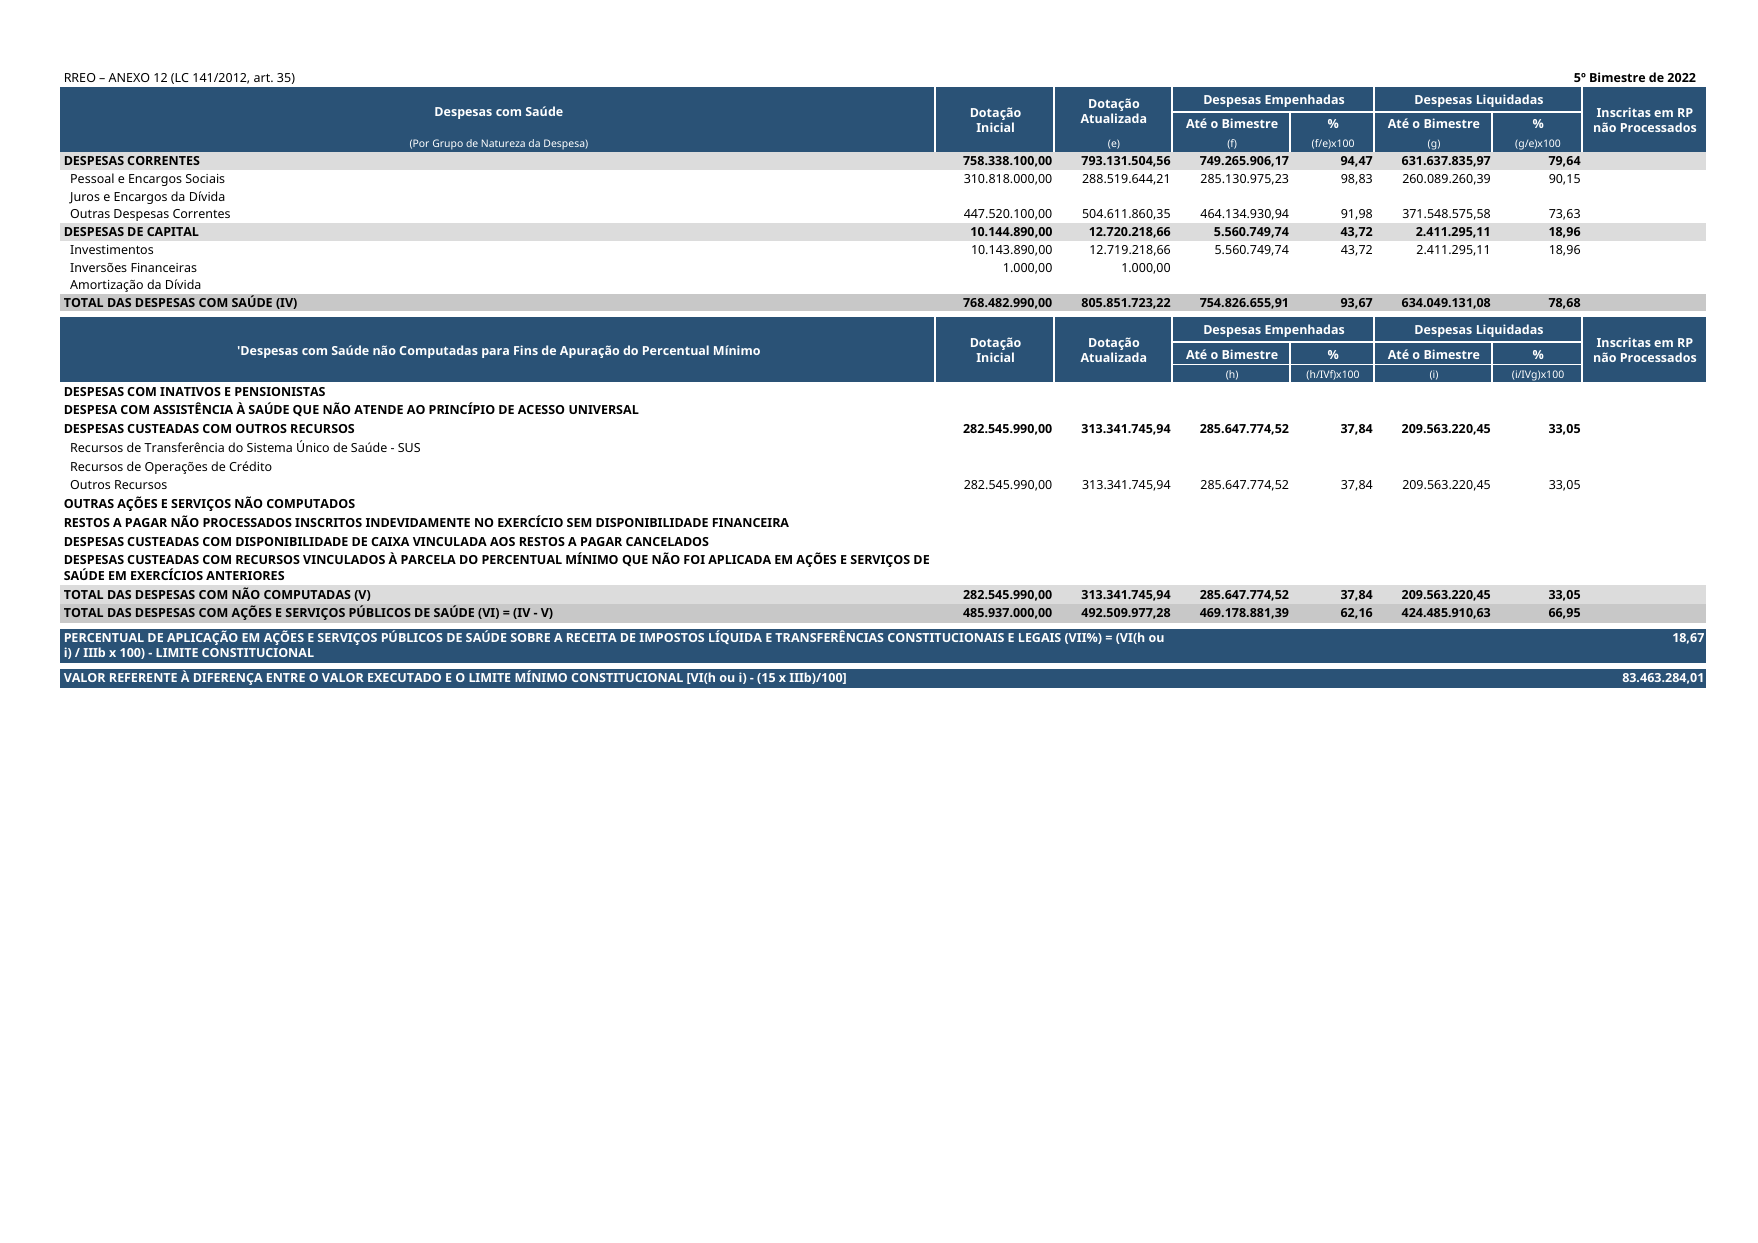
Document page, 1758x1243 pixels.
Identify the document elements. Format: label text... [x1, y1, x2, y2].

table_cell [1582, 495, 1706, 512]
table_cell (i/IVg)x100 [1493, 365, 1581, 382]
table_cell 1.000,00 [935, 258, 1054, 276]
table_cell [1290, 551, 1374, 569]
table_cell [1582, 241, 1706, 258]
table_cell [1290, 439, 1374, 456]
table_cell [1582, 382, 1706, 400]
table_cell 371.548.575,58 [1374, 205, 1492, 223]
table_cell (i) [1375, 365, 1491, 382]
table_cell [1054, 532, 1172, 550]
table_cell % [1291, 343, 1373, 364]
table_header [68, 59, 168, 68]
table_cell Outras Despesas Correntes [60, 205, 935, 223]
table_cell [935, 514, 1054, 531]
table_cell [1374, 495, 1492, 512]
table_cell 18,96 [1492, 241, 1582, 258]
table_cell Até o Bimestre [1375, 343, 1491, 364]
table_cell [1172, 647, 1706, 663]
table_cell (f) [1173, 134, 1289, 152]
table_cell Despesas Empenhadas [1173, 87, 1373, 111]
table_cell 93,67 [1290, 294, 1374, 311]
table_cell 260.089.260,39 [1374, 170, 1492, 187]
table_cell [1374, 188, 1492, 205]
table_cell [1054, 514, 1172, 531]
table_cell Até o Bimestre [1375, 113, 1491, 134]
table_cell 209.563.220,45 [1374, 420, 1492, 437]
table_header [168, 59, 176, 68]
table_cell 1.000,00 [1054, 258, 1172, 276]
table_cell [935, 276, 1054, 294]
table_cell 424.485.910,63 [1374, 604, 1492, 622]
table_cell [1290, 276, 1374, 294]
table_cell [1492, 514, 1582, 531]
table_header [60, 59, 68, 68]
table_cell [1290, 401, 1374, 419]
table_cell 12.719.218,66 [1054, 241, 1172, 258]
table_cell 282.545.990,00 [935, 420, 1054, 437]
table_cell 634.049.131,08 [1374, 294, 1492, 311]
table_cell 37,84 [1290, 476, 1374, 494]
table_cell 18,67 [1172, 629, 1706, 647]
table_cell [935, 188, 1054, 205]
table_cell Dotação Inicial [936, 317, 1053, 382]
table_cell 2.411.295,11 [1374, 223, 1492, 241]
table_cell [1582, 551, 1706, 569]
table_cell Recursos de Operações de Crédito [60, 457, 935, 476]
table_cell [1492, 382, 1582, 400]
table_cell 83.463.284,01 [1172, 669, 1706, 687]
table_cell 285.647.774,52 [1172, 420, 1290, 437]
table_cell 43,72 [1290, 241, 1374, 258]
table_cell Outros Recursos [60, 476, 935, 495]
table_cell [1172, 495, 1290, 512]
table_cell [935, 382, 1054, 400]
table_cell [1497, 68, 1506, 87]
table_cell [1374, 276, 1492, 294]
table_cell [1492, 532, 1582, 550]
table_cell [1582, 401, 1706, 419]
table_cell Despesas Liquidadas [1375, 87, 1581, 111]
table_cell 66,95 [1492, 604, 1582, 622]
table_cell Até o Bimestre [1173, 343, 1289, 364]
table_cell 73,63 [1492, 205, 1582, 223]
table_cell [1492, 258, 1582, 276]
table_cell [1290, 514, 1374, 531]
table_cell [176, 62, 1706, 68]
table_cell 33,05 [1492, 420, 1582, 437]
table_cell [1492, 495, 1582, 512]
table_cell DESPESAS CUSTEADAS COM RECURSOS VINCULADOS À PARCELA DO PERCENTUAL MÍNIMO QUE NÃO FOI APLICADA EM AÇÕES E SERVIÇOS DE SAÚDE EM EXERCÍCIOS ANTERIORES [60, 551, 935, 585]
table_cell 288.519.644,21 [1054, 170, 1172, 187]
table_cell 94,47 [1290, 152, 1374, 170]
table_cell [935, 551, 1054, 569]
table_cell [1172, 439, 1290, 456]
table_cell 2.411.295,11 [1374, 241, 1492, 258]
table_cell [1582, 439, 1706, 456]
table_cell 'Despesas com Saúde não Computadas para Fins de Apuração do Percentual Mínimo [60, 317, 934, 382]
table_cell [1374, 439, 1492, 456]
table_cell [1374, 551, 1492, 569]
table_cell 313.341.745,94 [1054, 420, 1172, 437]
table_cell [1054, 551, 1172, 569]
table_cell 282.545.990,00 [935, 585, 1054, 603]
table_cell 62,16 [1290, 604, 1374, 622]
table_cell 285.647.774,52 [1172, 585, 1290, 603]
table_cell [1172, 382, 1290, 400]
table_cell 10.143.890,00 [935, 241, 1054, 258]
table_cell Despesas Empenhadas [1173, 317, 1373, 341]
table_cell 504.611.860,35 [1054, 205, 1172, 223]
table_cell [1582, 294, 1706, 311]
table_cell [1582, 223, 1706, 241]
table_cell 209.563.220,45 [1374, 476, 1492, 494]
table_cell [935, 401, 1054, 419]
table_cell [1290, 457, 1374, 475]
table_cell Dotação Atualizada [1055, 317, 1171, 382]
table_cell [1582, 476, 1706, 494]
table_cell 282.545.990,00 [935, 476, 1054, 494]
table_cell Despesas com Saúde [60, 87, 934, 134]
table_cell % [1291, 113, 1373, 134]
table_cell % [1493, 343, 1581, 364]
table_cell [935, 495, 1054, 512]
table_cell 18,96 [1492, 223, 1582, 241]
table_cell [1374, 382, 1492, 400]
table_cell Juros e Encargos da Dívida [60, 188, 935, 205]
table_cell [1172, 401, 1290, 419]
table_cell 793.131.504,56 [1054, 152, 1172, 170]
table_cell Dotação Atualizada [1055, 87, 1171, 134]
table_cell PERCENTUAL DE APLICAÇÃO EM AÇÕES E SERVIÇOS PÚBLICOS DE SAÚDE SOBRE A RECEITA DE IMPOSTOS LÍQUIDA E TRANSFERÊNCIAS CONSTITUCIONAIS E LEGAIS (VII%) = (VI(h ou i) / IIIb x 100) - LIMITE CONSTITUCIONAL [60, 629, 1172, 663]
table_cell DESPESAS COM INATIVOS E PENSIONISTAS [60, 382, 935, 401]
table_cell RREO – ANEXO 12 (LC 141/2012, art. 35) [60, 68, 1497, 86]
table_cell % [1493, 113, 1581, 134]
table_cell TOTAL DAS DESPESAS COM SAÚDE (IV) [60, 294, 935, 311]
table_cell [1374, 401, 1492, 419]
table_cell 78,68 [1492, 294, 1582, 311]
table_cell 91,98 [1290, 205, 1374, 223]
table_cell 754.826.655,91 [1172, 294, 1290, 311]
table_cell 5.560.749,74 [1172, 223, 1290, 241]
table_cell [935, 457, 1054, 475]
table_cell Dotação Inicial [936, 87, 1053, 152]
table_cell [1492, 401, 1582, 419]
table_cell 37,84 [1290, 420, 1374, 437]
table_cell [1492, 276, 1582, 294]
table_cell [60, 623, 1706, 629]
table_cell DESPESAS CUSTEADAS COM DISPONIBILIDADE DE CAIXA VINCULADA AOS RESTOS A PAGAR CANCELADOS [60, 532, 935, 551]
table_cell 469.178.881,39 [1172, 604, 1290, 622]
table_cell 492.509.977,28 [1054, 604, 1172, 622]
table_cell Investimentos [60, 241, 935, 258]
table_cell [1582, 604, 1706, 622]
table_cell [1582, 514, 1706, 531]
table_cell VALOR REFERENTE À DIFERENÇA ENTRE O VALOR EXECUTADO E O LIMITE MÍNIMO CONSTITUCIONAL [VI(h ou i) - (15 x IIIb)/100] [60, 669, 1172, 688]
table_cell 12.720.218,66 [1054, 223, 1172, 241]
table_cell [1290, 188, 1374, 205]
table_cell 447.520.100,00 [935, 205, 1054, 223]
table_cell Inscritas em RP não Processados [1583, 317, 1706, 382]
table_cell 33,05 [1492, 585, 1582, 603]
table_cell DESPESAS CORRENTES [60, 152, 935, 170]
table_cell [60, 663, 1706, 669]
table_cell (Por Grupo de Natureza da Despesa) [60, 134, 934, 152]
table_cell [1374, 258, 1492, 276]
table_cell [1172, 457, 1290, 475]
table_cell [1172, 258, 1290, 276]
table_cell 768.482.990,00 [935, 294, 1054, 311]
table_cell 5.560.749,74 [1172, 241, 1290, 258]
table_cell [1290, 495, 1374, 512]
table_cell [1492, 457, 1582, 475]
table_cell 209.563.220,45 [1374, 585, 1492, 603]
table_cell Inscritas em RP não Processados [1583, 87, 1706, 152]
table_cell [1582, 532, 1706, 550]
table_cell 37,84 [1290, 585, 1374, 603]
table_cell 464.134.930,94 [1172, 205, 1290, 223]
table_cell [1492, 439, 1582, 456]
table_cell [1054, 495, 1172, 512]
table_cell Despesas Liquidadas [1375, 317, 1581, 341]
table_cell [1492, 188, 1582, 205]
table_cell [1290, 532, 1374, 550]
table_cell [60, 311, 1706, 317]
table_cell 98,83 [1290, 170, 1374, 187]
table_cell 749.265.906,17 [1172, 152, 1290, 170]
table_cell 33,05 [1492, 476, 1582, 494]
table_cell [1582, 585, 1706, 603]
table_cell [1172, 532, 1290, 550]
table_cell 43,72 [1290, 223, 1374, 241]
table_cell [1054, 457, 1172, 475]
table_cell [1582, 205, 1706, 223]
table_cell 79,64 [1492, 152, 1582, 170]
table_cell (f/e)x100 [1291, 134, 1373, 152]
table_cell [1054, 276, 1172, 294]
table_cell 805.851.723,22 [1054, 294, 1172, 311]
table_cell 485.937.000,00 [935, 604, 1054, 622]
table_cell (g) [1375, 134, 1491, 152]
table_cell [1582, 276, 1706, 294]
table_cell [1374, 532, 1492, 550]
table_cell [1374, 457, 1492, 475]
table_cell [1172, 188, 1290, 205]
table_cell Inversões Financeiras [60, 258, 935, 276]
table_cell [1582, 170, 1706, 187]
table_cell OUTRAS AÇÕES E SERVIÇOS NÃO COMPUTADOS [60, 495, 935, 513]
table_cell Recursos de Transferência do Sistema Único de Saúde - SUS [60, 439, 935, 457]
table_cell 310.818.000,00 [935, 170, 1054, 187]
table_cell 631.637.835,97 [1374, 152, 1492, 170]
table_cell DESPESAS CUSTEADAS COM OUTROS RECURSOS [60, 420, 935, 438]
table_cell 90,15 [1492, 170, 1582, 187]
table_cell TOTAL DAS DESPESAS COM NÃO COMPUTADAS (V) [60, 585, 935, 604]
table_cell [935, 569, 1706, 585]
table_cell [935, 439, 1054, 456]
table_cell (h) [1173, 365, 1289, 382]
table_cell [1054, 401, 1172, 419]
table_cell (g/e)x100 [1493, 134, 1581, 152]
table_cell [1582, 420, 1706, 437]
table_cell [1492, 551, 1582, 569]
table_cell 313.341.745,94 [1054, 476, 1172, 494]
table_cell [1582, 188, 1706, 205]
table_cell 313.341.745,94 [1054, 585, 1172, 603]
table_cell 5º Bimestre de 2022 [1506, 68, 1697, 87]
table_cell [1582, 258, 1706, 276]
table_cell [1054, 382, 1172, 400]
table_cell [1054, 188, 1172, 205]
table_cell [1290, 258, 1374, 276]
table_cell TOTAL DAS DESPESAS COM AÇÕES E SERVIÇOS PÚBLICOS DE SAÚDE (VI) = (IV - V) [60, 604, 935, 623]
table_cell [1582, 457, 1706, 475]
table_cell 285.130.975,23 [1172, 170, 1290, 187]
table_cell 758.338.100,00 [935, 152, 1054, 170]
table_cell RESTOS A PAGAR NÃO PROCESSADOS INSCRITOS INDEVIDAMENTE NO EXERCÍCIO SEM DISPONIBILIDADE FINANCEIRA [60, 514, 935, 532]
table_cell Pessoal e Encargos Sociais [60, 170, 935, 187]
table_cell (h/IVf)x100 [1291, 365, 1373, 382]
table_cell [1290, 382, 1374, 400]
table_cell [1698, 68, 1706, 87]
table_cell [1172, 276, 1290, 294]
table_cell [1172, 514, 1290, 531]
table_cell [1374, 514, 1492, 531]
table_cell DESPESA COM ASSISTÊNCIA À SAÚDE QUE NÃO ATENDE AO PRINCÍPIO DE ACESSO UNIVERSAL [60, 401, 935, 420]
table_cell DESPESAS DE CAPITAL [60, 223, 935, 241]
table_cell 10.144.890,00 [935, 223, 1054, 241]
table_cell Amortização da Dívida [60, 276, 935, 294]
table_cell 285.647.774,52 [1172, 476, 1290, 494]
table_cell [935, 532, 1054, 550]
table_cell [1582, 152, 1706, 170]
table_cell [1172, 551, 1290, 569]
table_cell Até o Bimestre [1173, 113, 1289, 134]
table_cell [1054, 439, 1172, 456]
table_cell (e) [1055, 134, 1171, 152]
